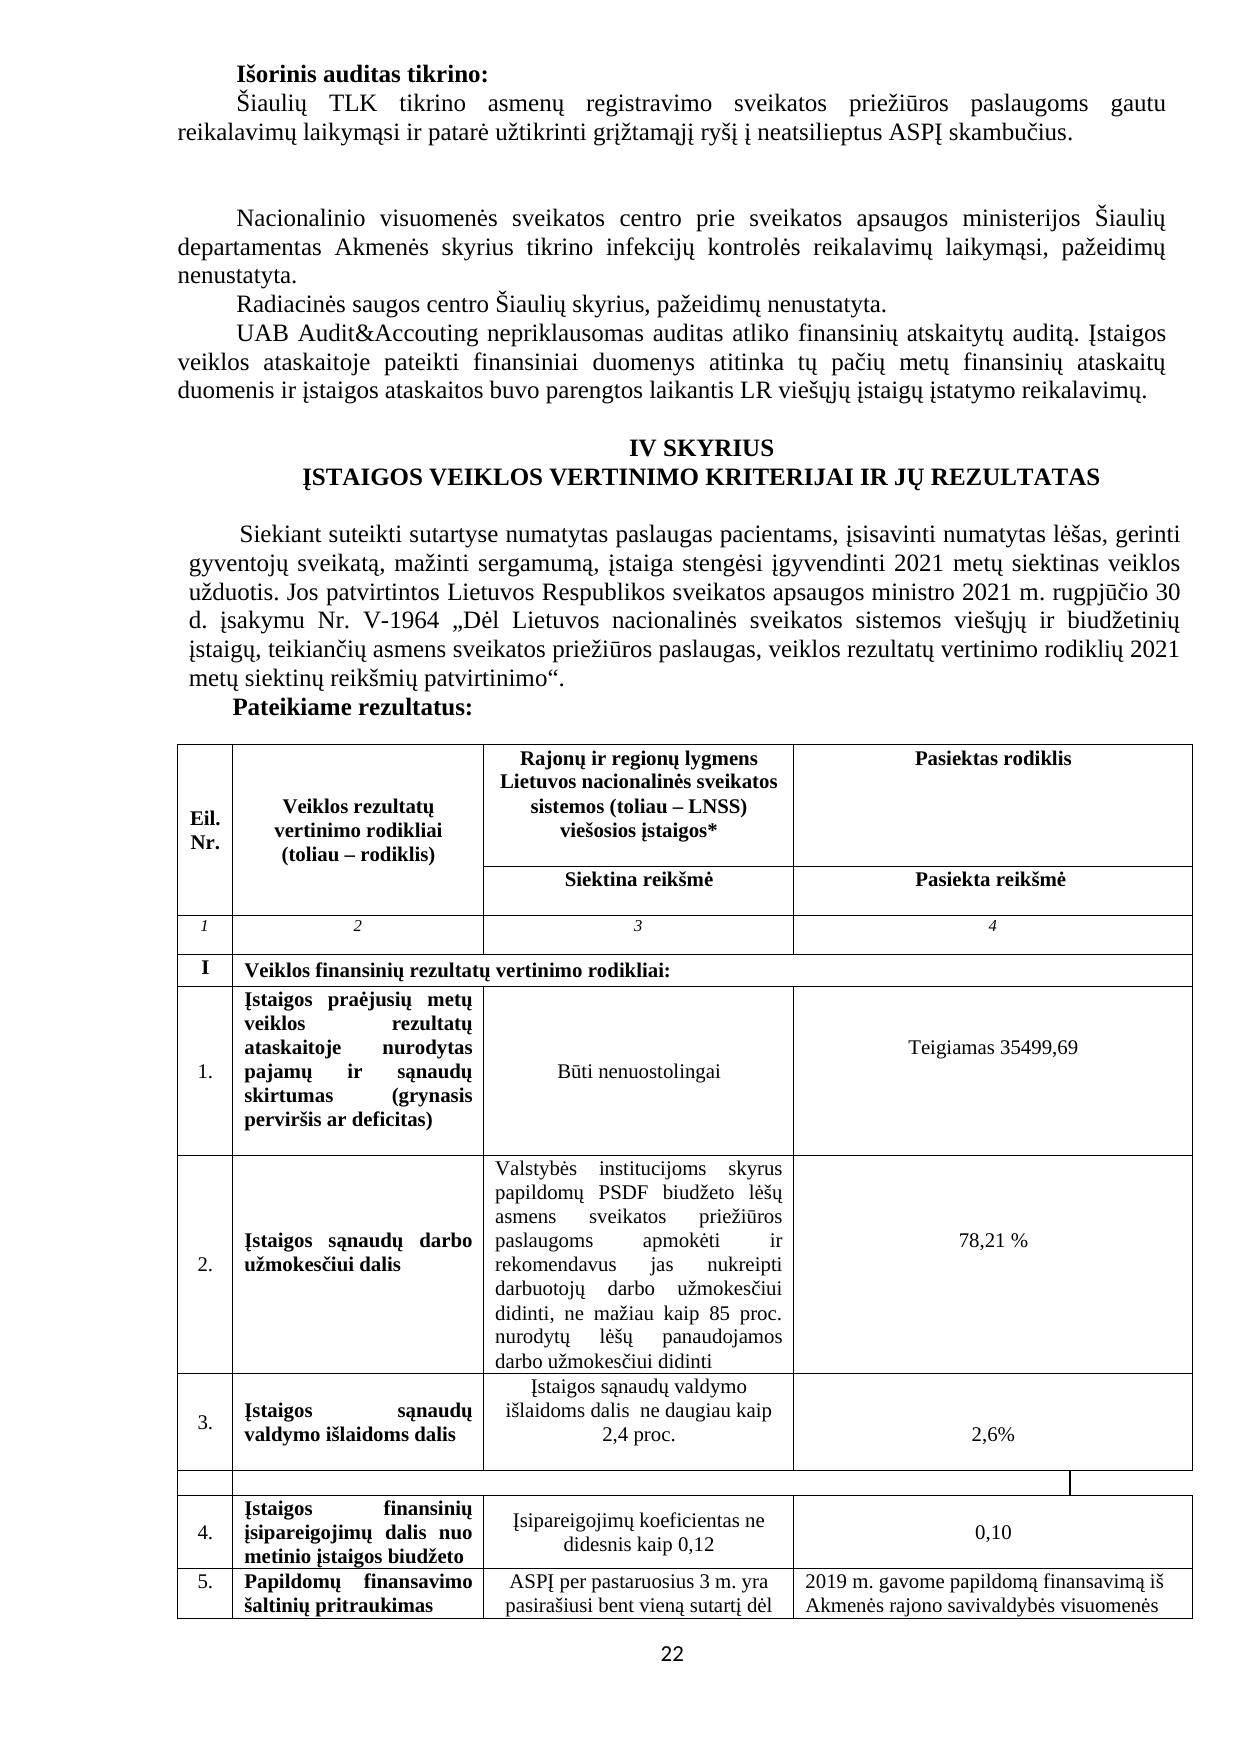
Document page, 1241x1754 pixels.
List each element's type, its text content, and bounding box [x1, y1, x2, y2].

table_cell Teigiamas 35499,69 [794, 987, 1192, 1155]
text Nacionalinio visuomenės sveikatos centro prie sveikatos apsaugos ministerijos Šiaulių departamentas Akmenės skyrius tikrino infekcijų kontrolės reikalavimų laikymąsi, pažeidimų nenustatyta. [177, 203, 1167, 289]
table_cell Veiklos rezultatų vertinimo rodikliai (toliau – rodiklis) [233, 745, 483, 915]
table_cell [857, 1471, 1045, 1495]
table_cell I [178, 955, 232, 986]
table_cell Papildomų finansavimo šaltinių pritraukimas [233, 1569, 483, 1617]
table_cell 1 [178, 916, 232, 954]
table_cell 4 [794, 916, 1192, 954]
table_cell [233, 1471, 484, 1495]
table_cell Pasiektas rodiklis [794, 745, 1192, 866]
table_cell ASPĮ per pastaruosius 3 m. yra pasirašiusi bent vieną sutartį dėl [484, 1569, 793, 1617]
table_cell [1071, 1471, 1192, 1495]
table_cell 2. [178, 1156, 232, 1373]
table_cell Eil. Nr. [178, 745, 232, 915]
table_cell [1045, 1471, 1069, 1495]
table_cell 3 [484, 916, 793, 954]
table_cell [178, 1471, 232, 1495]
table_cell Būti nenuostolingai [484, 987, 793, 1155]
table_header Siekiant suteikti sutartyse numatytas paslaugas pacientams, įsisavinti numatytas lėšas, gerinti gyventojų sveikatą, mažinti sergamumą, įstaiga stengėsi įgyvendinti 2021 metų siektinas veiklos užduotis. Jos patvirtintos Lietuvos Respublikos sveikatos apsaugos ministro 2021 m. rugpjūčio 30 d. įsakymu Nr. V-1964 „Dėl Lietuvos nacionalinės sveikatos sistemos viešųjų ir biudžetinių įstaigų, teikiančių asmens sveikatos priežiūros paslaugas, veiklos rezultatų vertinimo rodiklių 2021 metų siektinų reikšmių patvirtinimo“. Pateikiame rezultatus: [177, 519, 1192, 744]
table_cell 2,6% [794, 1374, 1192, 1470]
table_cell Rajonų ir regionų lygmens Lietuvos nacionalinės sveikatos sistemos (toliau – LNSS) viešosios įstaigos* [484, 745, 793, 866]
text IV SKYRIUS [177, 433, 1167, 462]
table_cell [484, 1471, 857, 1495]
table_cell Įstaigos praėjusių metų veiklos rezultatų ataskaitoje nurodytas pajamų ir sąnaudų skirtumas (grynasis perviršis ar deficitas) [233, 987, 483, 1155]
table_cell 78,21 % [794, 1156, 1192, 1373]
table_cell 2 [233, 916, 483, 954]
table_cell Valstybės institucijoms skyrus papildomų PSDF biudžeto lėšų asmens sveikatos priežiūros paslaugoms apmokėti ir rekomendavus jas nukreipti darbuotojų darbo užmokesčiui didinti, ne mažiau kaip 85 proc. nurodytų lėšų panaudojamos darbo užmokesčiui didinti [484, 1156, 793, 1373]
table_cell 4. [178, 1496, 232, 1568]
text Šiaulių TLK tikrino asmenų registravimo sveikatos priežiūros paslaugoms gautu reikalavimų laikymąsi ir patarė užtikrinti grįžtamąjį ryšį į neatsilieptus ASPĮ skambučius. [177, 88, 1167, 145]
table_cell 0,10 [794, 1496, 1192, 1568]
text ĮSTAIGOS VEIKLOS VERTINIMO KRITERIJAI IR JŲ REZULTATAS [177, 462, 1167, 490]
text Išorinis auditas tikrino: [177, 59, 1167, 88]
table_cell 3. [178, 1374, 232, 1470]
table_cell Siektina reikšmė [484, 867, 793, 915]
table_cell Įstaigos sąnaudų valdymo išlaidoms dalis ne daugiau kaip 2,4 proc. [484, 1374, 793, 1470]
table_cell 1. [178, 987, 232, 1155]
table_cell Įstaigos finansinių įsipareigojimų dalis nuo metinio įstaigos biudžeto [233, 1496, 483, 1568]
table_cell Veiklos finansinių rezultatų vertinimo rodikliai: [233, 955, 1192, 986]
table_cell Įsipareigojimų koeficientas ne didesnis kaip 0,12 [484, 1496, 793, 1568]
text Radiacinės saugos centro Šiaulių skyrius, pažeidimų nenustatyta. [177, 289, 1167, 318]
table_cell 5. [178, 1569, 232, 1617]
table_cell Įstaigos sąnaudų valdymo išlaidoms dalis [233, 1374, 483, 1470]
table_cell Įstaigos sąnaudų darbo užmokesčiui dalis [233, 1156, 483, 1373]
table_cell Pasiekta reikšmė [794, 867, 1192, 915]
text UAB Audit&Accouting nepriklausomas auditas atliko finansinių atskaitytų auditą. Įstaigos veiklos ataskaitoje pateikti finansiniai duomenys atitinka tų pačių metų finansinių ataskaitų duomenis ir įstaigos ataskaitos buvo parengtos laikantis LR viešųjų įstaigų įstatymo reikalavimų. [177, 318, 1167, 404]
table_cell 2019 m. gavome papildomą finansavimą iš Akmenės rajono savivaldybės visuomenės [794, 1569, 1192, 1617]
